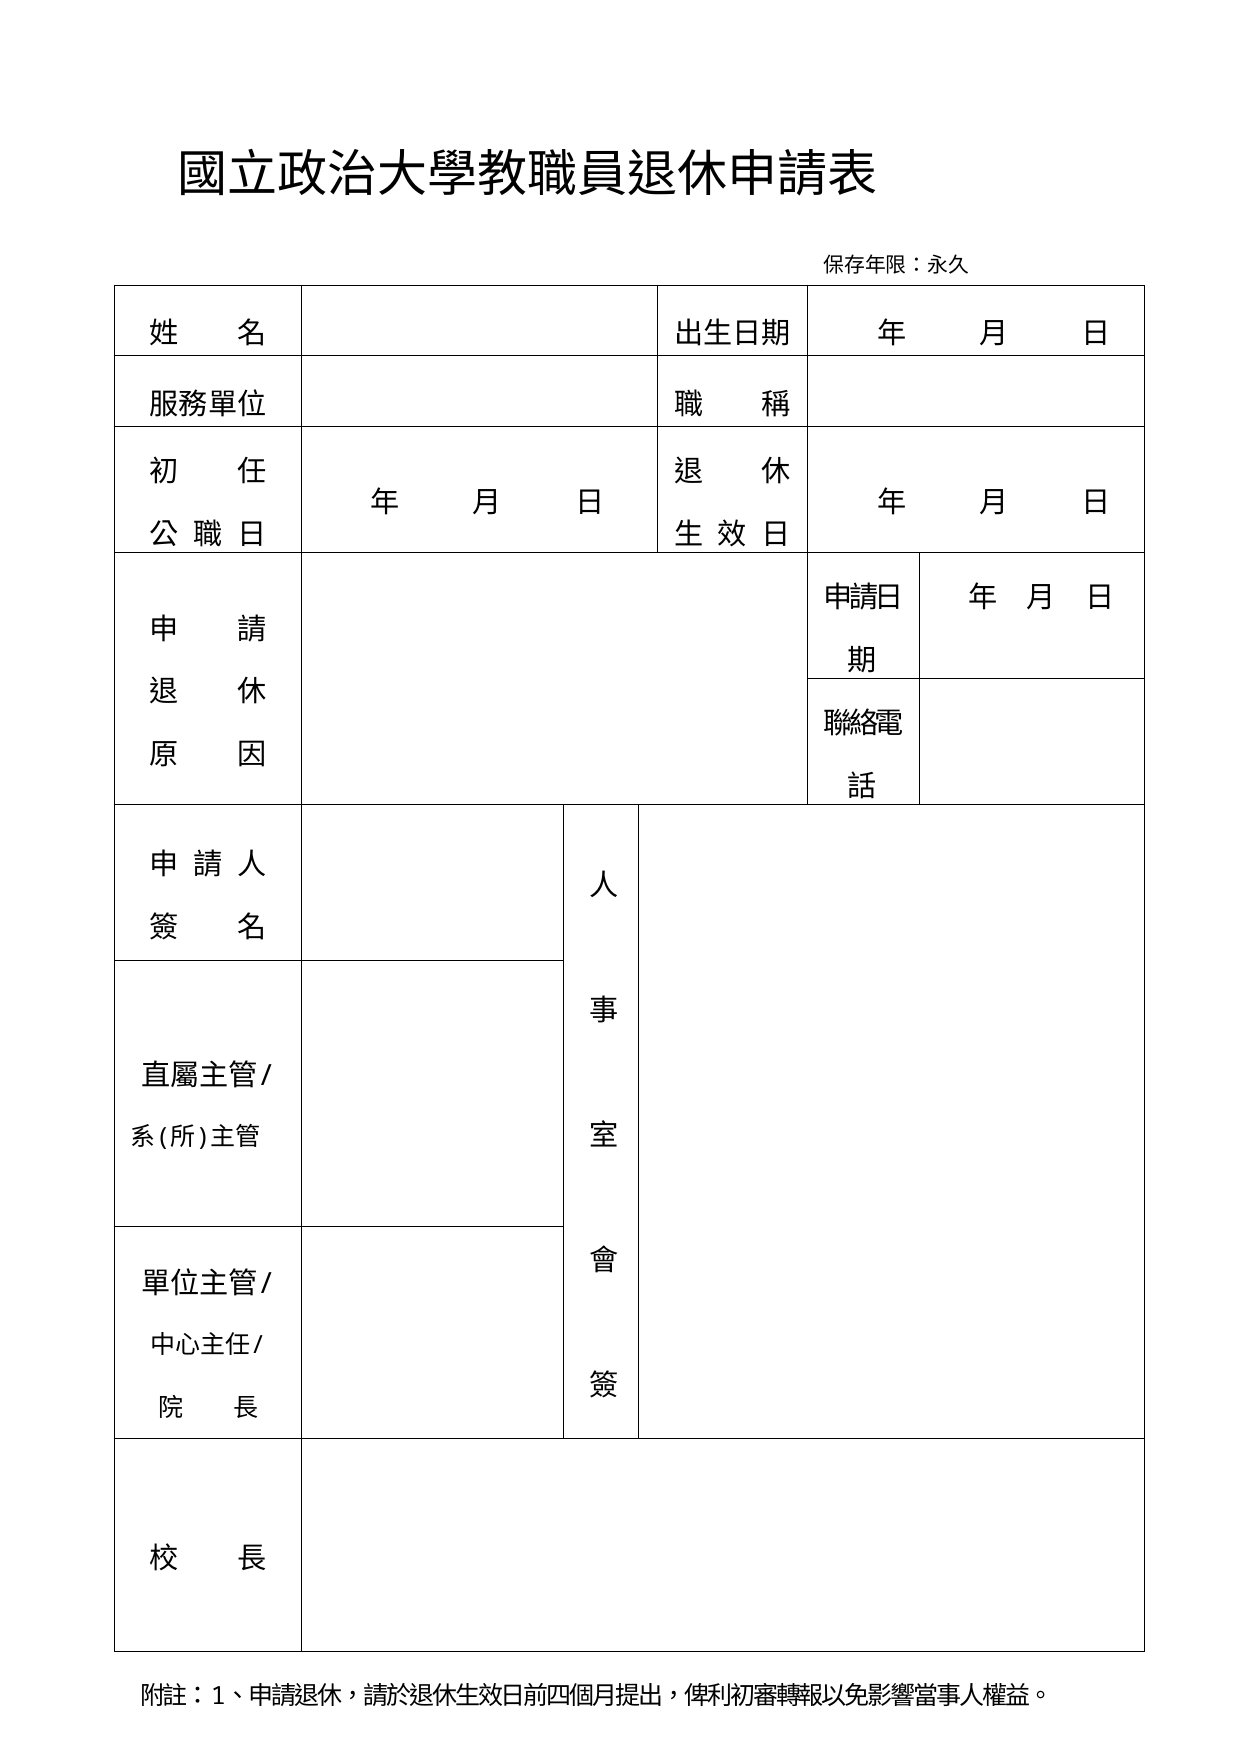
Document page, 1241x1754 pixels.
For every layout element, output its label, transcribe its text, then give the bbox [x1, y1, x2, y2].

table_cell 服務單位 [115, 356, 301, 426]
table_cell 申 請 人 簽 名 [115, 805, 301, 960]
text 國立政治大學教職員退休申請表 [177, 97, 1152, 222]
table_header 年 月 日 [808, 286, 1144, 355]
table_cell [808, 356, 1144, 426]
table_cell [302, 356, 657, 426]
table_cell 人 事 室 會 簽 [564, 805, 638, 1438]
table_cell [302, 961, 563, 1226]
table_cell [639, 805, 1144, 1438]
table_cell [302, 553, 807, 804]
table_header 出生日期 [658, 286, 807, 355]
text 保存年限：永久 [177, 222, 1152, 284]
table_header 姓 名 [115, 286, 301, 355]
table_cell 申請日期 [808, 553, 919, 678]
text 附註：1、申請退休，請於退休生效日前四個月提出，俾利初審轉報以免影響當事人權益。 [140, 1652, 1152, 1714]
table_cell [302, 805, 563, 960]
table_cell 年 月 日 [808, 427, 1144, 552]
table_cell 申 請 退 休 原 因 [115, 553, 301, 804]
table_cell 聯絡電話 [808, 679, 919, 804]
table_cell 年 月 日 [920, 553, 1144, 678]
table_cell 年 月 日 [302, 427, 657, 552]
table_cell 直屬主管/ 系(所)主管 [115, 961, 301, 1226]
table_cell 退 休 生 效 日 [658, 427, 807, 552]
table_cell [920, 679, 1144, 804]
table_cell 初 任 公 職 日 [115, 427, 301, 552]
table_cell 校 長 [115, 1439, 301, 1651]
table_cell [302, 1439, 1144, 1651]
table_cell [302, 1227, 563, 1438]
table_cell 單位主管/ 中心主任/ 院 長 [115, 1227, 301, 1438]
table_header [302, 286, 657, 355]
table_cell 職 稱 [658, 356, 807, 426]
